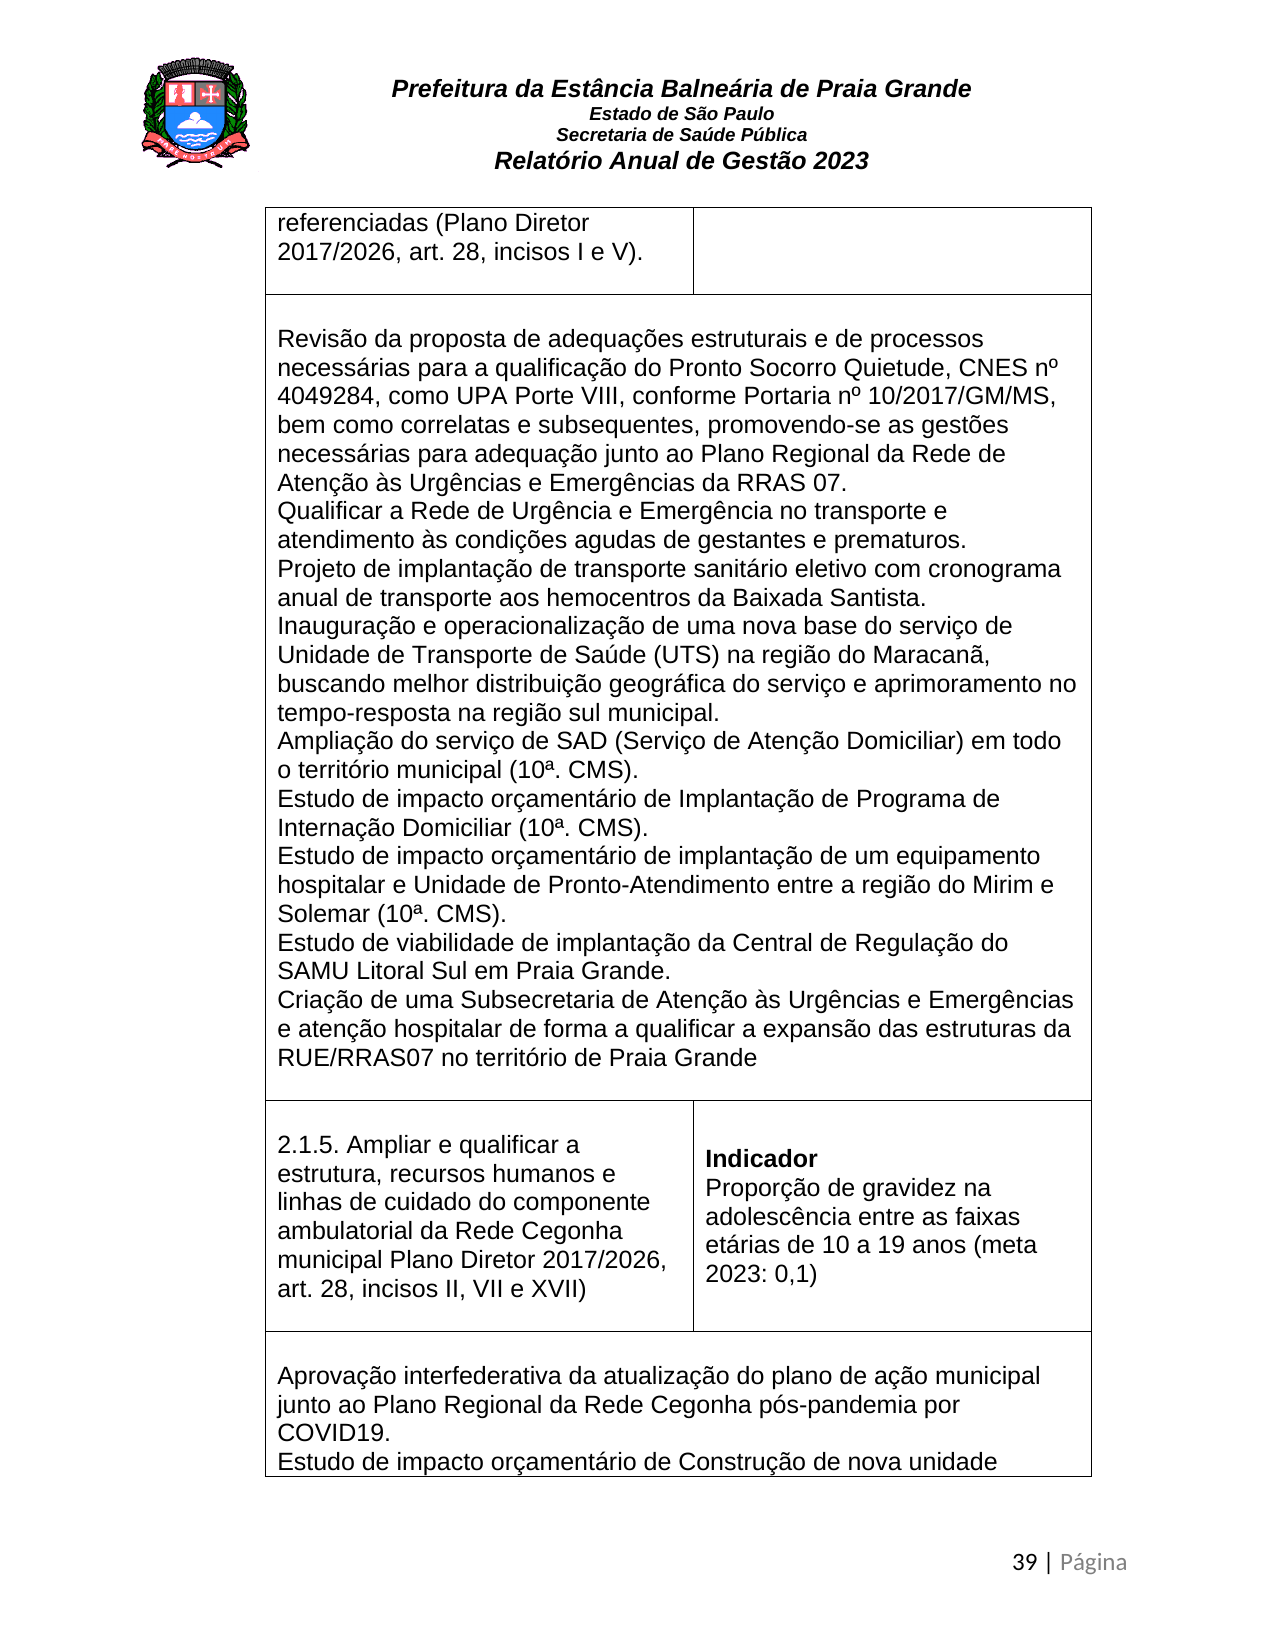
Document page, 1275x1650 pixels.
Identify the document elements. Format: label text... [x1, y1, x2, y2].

table_cell Indicador Proporção de gravidez na adolescência entre as faixas etárias de 10 a 19 anos (meta 2023: 0,1) [694, 1101, 1091, 1331]
picture [132, 55, 259, 172]
table_cell Revisão da proposta de adequações estruturais e de processos necessárias para a qualificação do Pronto Socorro Quietude, CNES nº 4049284, como UPA Porte VIII, conforme Portaria nº 10/2017/GM/MS, bem como correlatas e subsequentes, promovendo-se as gestões necessárias para adequação junto ao Plano Regional da Rede de Atenção às Urgências e Emergências da RRAS 07. Qualificar a Rede de Urgência e Emergência no transporte e atendimento às condições agudas de gestantes e prematuros. Projeto de implantação de transporte sanitário eletivo com cronograma anual de transporte aos hemocentros da Baixada Santista. Inauguração e operacionalização de uma nova base do serviço de Unidade de Transporte de Saúde (UTS) na região do Maracanã, buscando melhor distribuição geográfica do serviço e aprimoramento no tempo-resposta na região sul municipal. Ampliação do serviço de SAD (Serviço de Atenção Domiciliar) em todo o território municipal (10ª. CMS). Estudo de impacto orçamentário de Implantação de Programa de Internação Domiciliar (10ª. CMS). Estudo de impacto orçamentário de implantação de um equipamento hospitalar e Unidade de Pronto-Atendimento entre a região do Mirim e Solemar (10ª. CMS). Estudo de viabilidade de implantação da Central de Regulação do SAMU Litoral Sul em Praia Grande. Criação de uma Subsecretaria de Atenção às Urgências e Emergências e atenção hospitalar de forma a qualificar a expansão das estruturas da RUE/RRAS07 no território de Praia Grande [266, 295, 1091, 1100]
table_cell 2.1.5. Ampliar e qualificar a estrutura, recursos humanos e linhas de cuidado do componente ambulatorial da Rede Cegonha municipal Plano Diretor 2017/2026, art. 28, incisos II, VII e XVII) [266, 1101, 693, 1331]
table_cell [694, 208, 1091, 294]
table_cell Aprovação interfederativa da atualização do plano de ação municipal junto ao Plano Regional da Rede Cegonha pós-pandemia por COVID19. Estudo de impacto orçamentário de Construção de nova unidade [266, 1332, 1091, 1476]
table_cell referenciadas (Plano Diretor 2017/2026, art. 28, incisos I e V). [266, 208, 693, 294]
